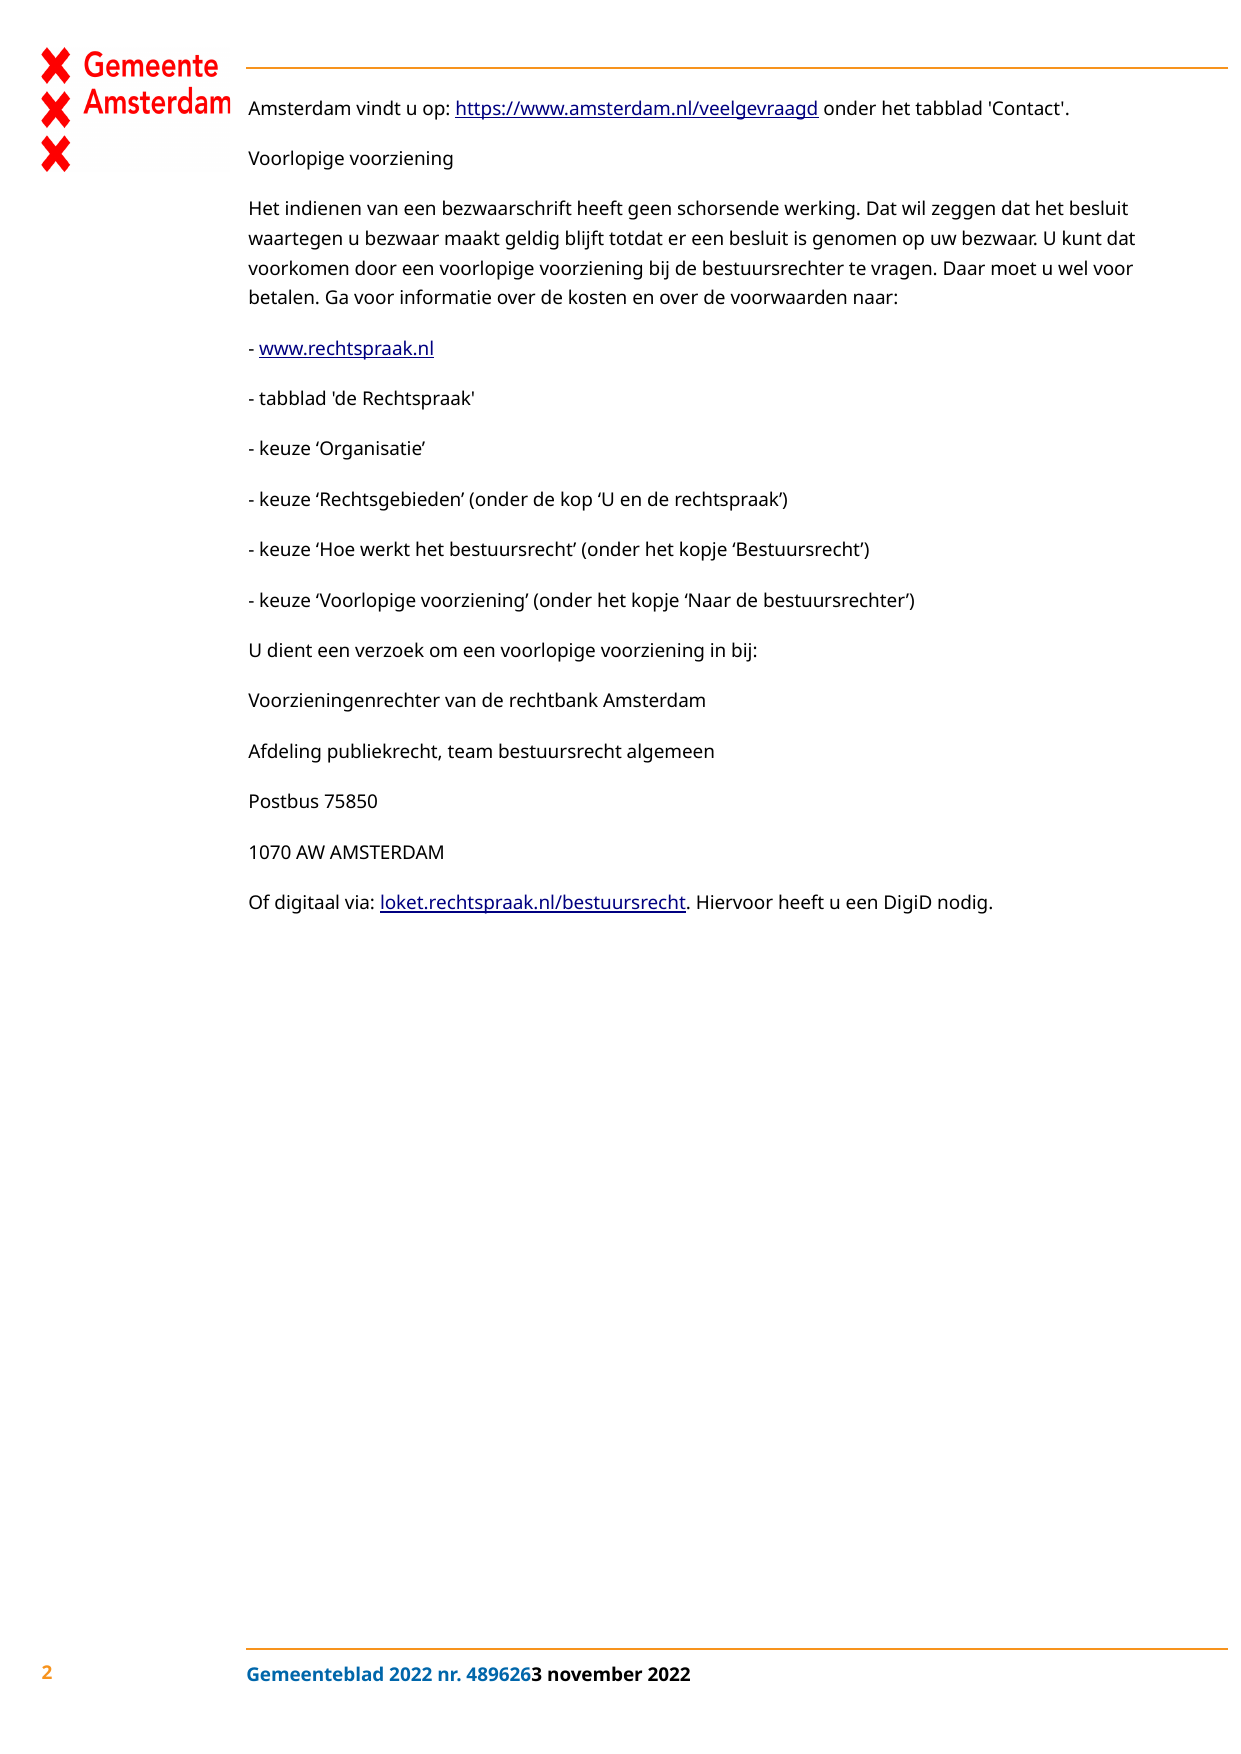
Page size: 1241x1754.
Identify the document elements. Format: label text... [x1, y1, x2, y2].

text U dient een verzoek om een voorlopige voorziening in bij: [248, 637, 1152, 663]
text Afdeling publiekrecht, team bestuursrecht algemeen [248, 738, 1152, 764]
text 1070 AW AMSTERDAM [248, 839, 1152, 865]
text Het indienen van een bezwaarschrift heeft geen schorsende werking. Dat wil zeggen dat het besluit waartegen u bezwaar maakt geldig blijft totdat er een besluit is genomen op uw bezwaar. U kunt dat voorkomen door een voorlopige voorziening bij de bestuursrechter te vragen. Daar moet u wel voor betalen. Ga voor informatie over de kosten en over de voorwaarden naar: [248, 196, 1152, 310]
picture [41, 47, 231, 172]
text Voorlopige voorziening [248, 145, 1152, 171]
text - tabblad 'de Rechtspraak' [248, 385, 1152, 411]
text Voorzieningenrechter van de rechtbank Amsterdam [248, 688, 1152, 713]
text - keuze ‘Hoe werkt het bestuursrecht’ (onder het kopje ‘Bestuursrecht’) [248, 536, 1152, 562]
text Of digitaal via: loket.rechtspraak.nl/bestuursrecht. Hiervoor heeft u een DigiD nodig. [248, 889, 1152, 915]
text - keuze ‘Voorlopige voorziening’ (onder het kopje ‘Naar de bestuursrechter’) [248, 587, 1152, 613]
text Postbus 75850 [248, 788, 1152, 814]
text - keuze ‘Rechtsgebieden’ (onder de kop ‘U en de rechtspraak’) [248, 486, 1152, 512]
text - keuze ‘Organisatie’ [248, 436, 1152, 461]
text Amsterdam vindt u op: https://www.amsterdam.nl/veelgevraagd onder het tabblad 'Contact'. [248, 95, 1152, 121]
text - www.rechtspraak.nl [248, 335, 1152, 361]
